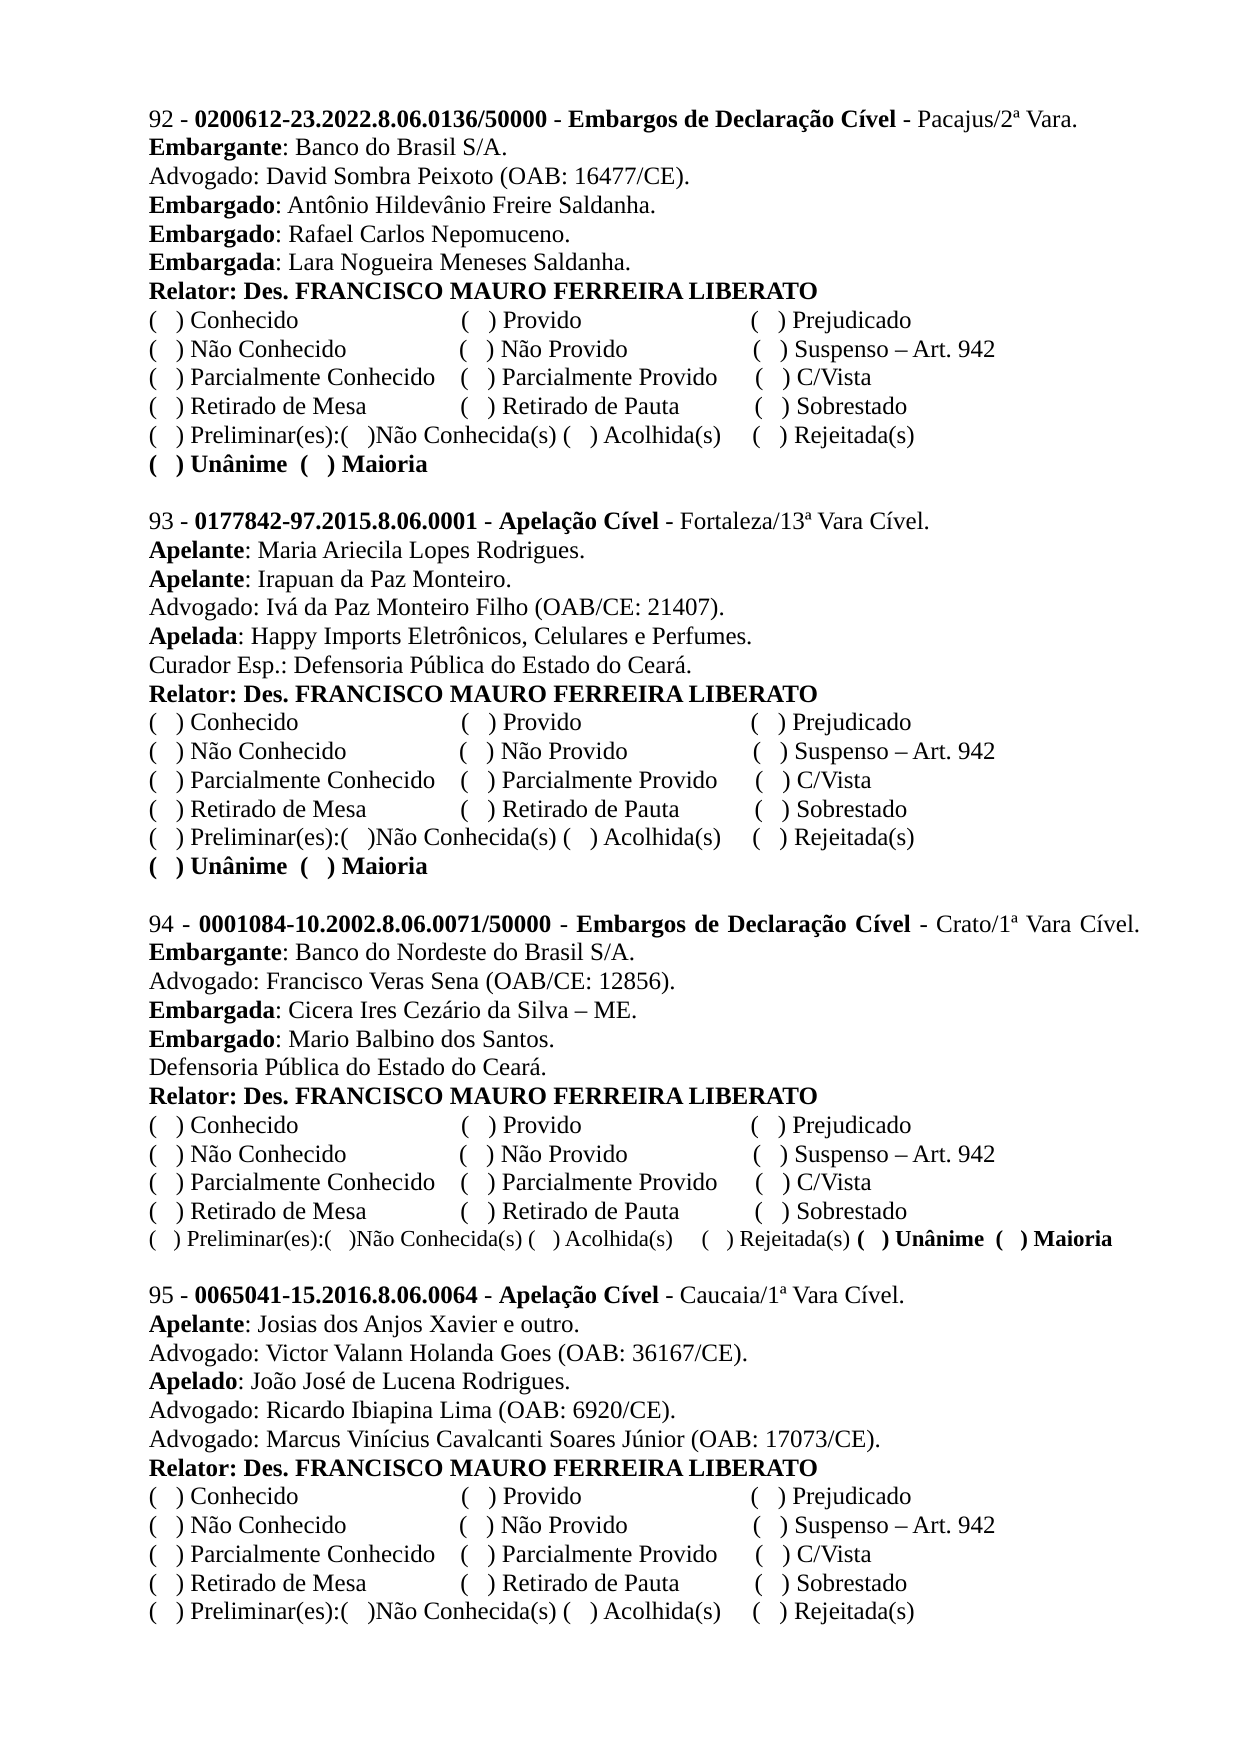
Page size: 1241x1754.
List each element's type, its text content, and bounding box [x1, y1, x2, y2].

text Embargado: Mario Balbino dos Santos. [148, 1024, 1141, 1052]
text ( ) Retirado de Mesa ( ) Retirado de Pauta ( ) Sobrestado [148, 391, 1158, 420]
text Apelado: João José de Lucena Rodrigues. [148, 1366, 1141, 1395]
text Embargado: Antônio Hildevânio Freire Saldanha. [148, 190, 1141, 219]
text Embargada: Cicera Ires Cezário da Silva – ME. [148, 995, 1141, 1024]
text ( ) Parcialmente Conhecido ( ) Parcialmente Provido ( ) C/Vista [148, 362, 1158, 391]
text ( ) Parcialmente Conhecido ( ) Parcialmente Provido ( ) C/Vista [148, 1167, 1158, 1196]
text Advogado: David Sombra Peixoto (OAB: 16477/CE). [148, 161, 1141, 190]
text ( ) Preliminar(es):( )Não Conhecida(s) ( ) Acolhida(s) ( ) Rejeitada(s) [148, 1596, 1158, 1625]
text 95 - 0065041-15.2016.8.06.0064 - Apelação Cível - Caucaia/1ª Vara Cível. [148, 1280, 1141, 1309]
text ( ) Conhecido ( ) Provido ( ) Prejudicado [148, 707, 1141, 736]
text ( ) Não Conhecido ( ) Não Provido ( ) Suspenso – Art. 942 [148, 1139, 1158, 1167]
text ( ) Não Conhecido ( ) Não Provido ( ) Suspenso – Art. 942 [148, 736, 1158, 765]
text Embargado: Rafael Carlos Nepomuceno. [148, 219, 1141, 247]
text ( ) Preliminar(es):( )Não Conhecida(s) ( ) Acolhida(s) ( ) Rejeitada(s) [148, 420, 1158, 449]
text ( ) Não Conhecido ( ) Não Provido ( ) Suspenso – Art. 942 [148, 1510, 1158, 1539]
text Relator: Des. FRANCISCO MAURO FERREIRA LIBERATO [148, 1453, 1141, 1481]
text Advogado: Marcus Vinícius Cavalcanti Soares Júnior (OAB: 17073/CE). [148, 1424, 1141, 1453]
text ( ) Retirado de Mesa ( ) Retirado de Pauta ( ) Sobrestado [148, 1196, 1158, 1225]
text ( ) Unânime ( ) Maioria [148, 449, 1158, 477]
text Apelante: Maria Ariecila Lopes Rodrigues. [148, 535, 1141, 564]
text Relator: Des. FRANCISCO MAURO FERREIRA LIBERATO [148, 1081, 1141, 1110]
text Relator: Des. FRANCISCO MAURO FERREIRA LIBERATO [148, 679, 1141, 707]
text Curador Esp.: Defensoria Pública do Estado do Ceará. [148, 650, 1141, 679]
text ( ) Parcialmente Conhecido ( ) Parcialmente Provido ( ) C/Vista [148, 1539, 1158, 1568]
text Apelante: Josias dos Anjos Xavier e outro. [148, 1309, 1141, 1338]
text ( ) Conhecido ( ) Provido ( ) Prejudicado [148, 1110, 1141, 1139]
text ( ) Conhecido ( ) Provido ( ) Prejudicado [148, 305, 1141, 334]
text ( ) Retirado de Mesa ( ) Retirado de Pauta ( ) Sobrestado [148, 794, 1158, 822]
text ( ) Não Conhecido ( ) Não Provido ( ) Suspenso – Art. 942 [148, 334, 1158, 362]
text 94 - 0001084-10.2002.8.06.0071/50000 - Embargos de Declaração Cível - Crato/1ª Vara Cível. Embargante: Banco do Nordeste do Brasil S/A. [148, 909, 1141, 966]
text 92 - 0200612-23.2022.8.06.0136/50000 - Embargos de Declaração Cível - Pacajus/2ª Vara. [148, 104, 1141, 132]
text ( ) Preliminar(es):( )Não Conhecida(s) ( ) Acolhida(s) ( ) Rejeitada(s) [148, 822, 1158, 851]
text ( ) Conhecido ( ) Provido ( ) Prejudicado [148, 1481, 1141, 1510]
text Advogado: Ivá da Paz Monteiro Filho (OAB/CE: 21407). [148, 592, 1141, 621]
text ( ) Retirado de Mesa ( ) Retirado de Pauta ( ) Sobrestado [148, 1568, 1158, 1596]
text Embargante: Banco do Brasil S/A. [148, 132, 1141, 161]
text ( ) Unânime ( ) Maioria [148, 851, 1158, 880]
text 93 - 0177842-97.2015.8.06.0001 - Apelação Cível - Fortaleza/13ª Vara Cível. [148, 506, 1141, 535]
text Advogado: Francisco Veras Sena (OAB/CE: 12856). [148, 966, 1141, 995]
text Embargada: Lara Nogueira Meneses Saldanha. [148, 247, 1141, 276]
text Relator: Des. FRANCISCO MAURO FERREIRA LIBERATO [148, 276, 1141, 305]
text Advogado: Ricardo Ibiapina Lima (OAB: 6920/CE). [148, 1395, 1141, 1424]
text Advogado: Victor Valann Holanda Goes (OAB: 36167/CE). [148, 1338, 1141, 1366]
text Apelante: Irapuan da Paz Monteiro. [148, 564, 1141, 592]
text Defensoria Pública do Estado do Ceará. [148, 1052, 1141, 1081]
text ( ) Preliminar(es):( )Não Conhecida(s) ( ) Acolhida(s) ( ) Rejeitada(s) ( ) Unânime ( ) Maioria [148, 1225, 1158, 1251]
text ( ) Parcialmente Conhecido ( ) Parcialmente Provido ( ) C/Vista [148, 765, 1158, 794]
text Apelada: Happy Imports Eletrônicos, Celulares e Perfumes. [148, 621, 1141, 650]
